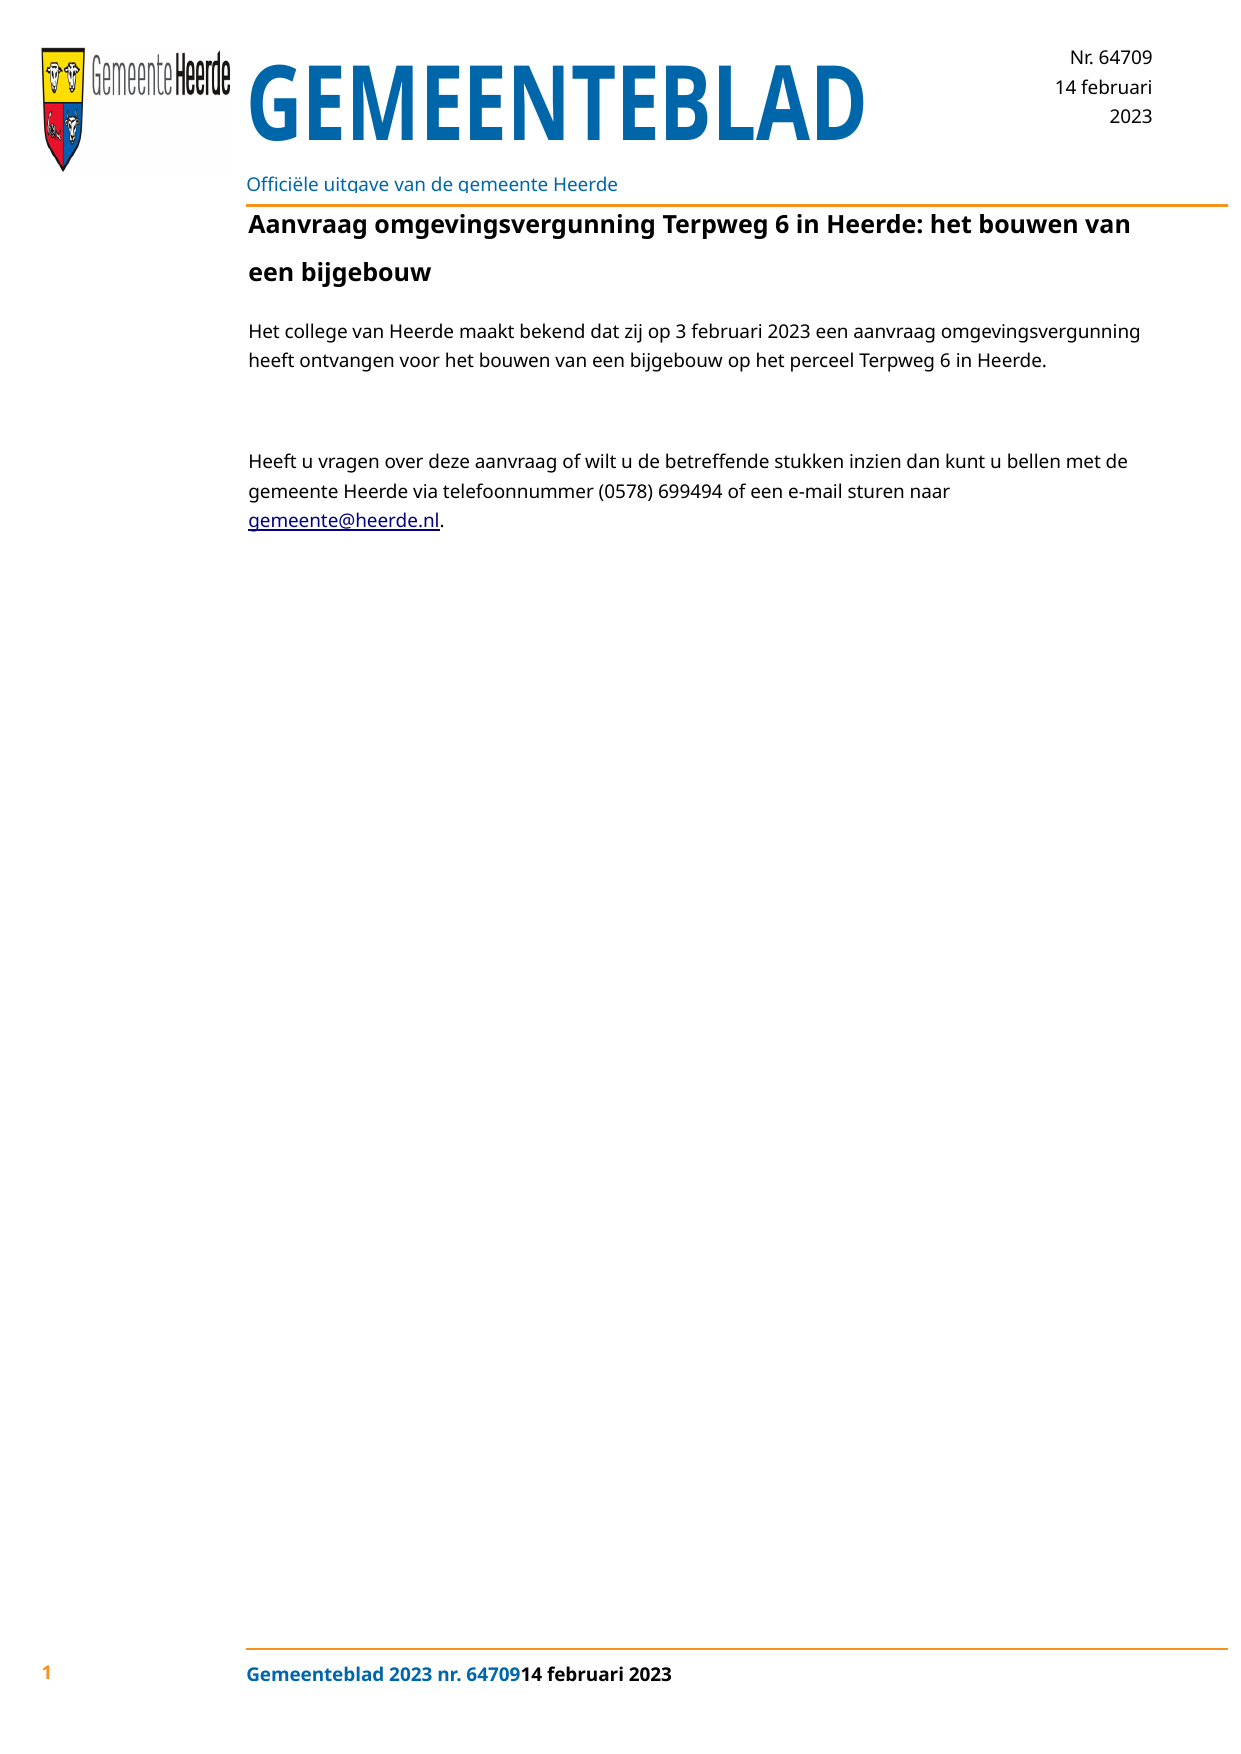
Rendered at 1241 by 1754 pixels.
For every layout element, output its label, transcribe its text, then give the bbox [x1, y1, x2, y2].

text Het college van Heerde maakt bekend dat zij op 3 februari 2023 een aanvraag omgevingsvergunning heeft ontvangen voor het bouwen van een bijgebouw op het perceel Terpweg 6 in Heerde. [248, 318, 1152, 373]
text Aanvraag omgevingsvergunning Terpweg 6 in Heerde: het bouwen van een bijgebouw [248, 207, 1152, 288]
picture [41, 47, 231, 172]
text Heeft u vragen over deze aanvraag of wilt u de betreffende stukken inzien dan kunt u bellen met de gemeente Heerde via telefoonnummer (0578) 699494 of een e-mail sturen naar gemeente@heerde.nl. [248, 448, 1152, 533]
